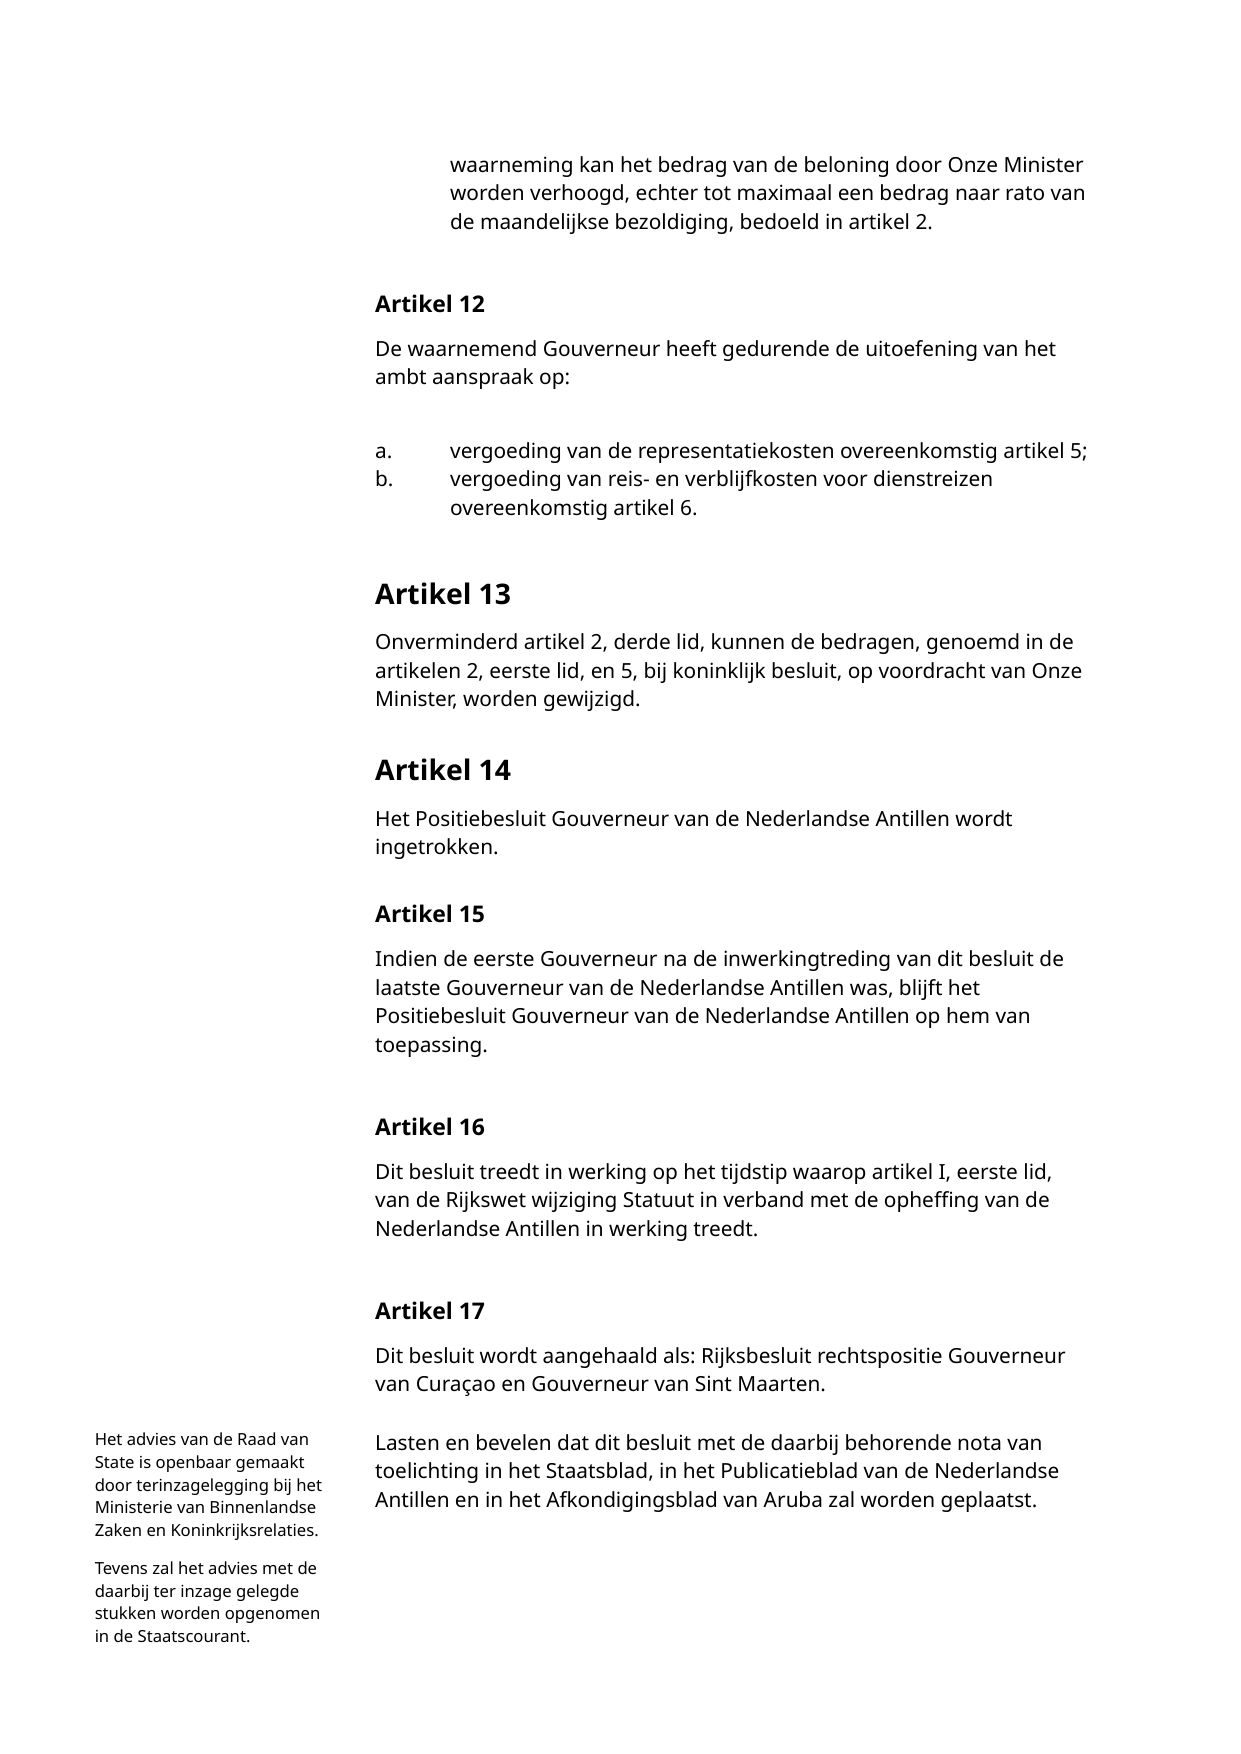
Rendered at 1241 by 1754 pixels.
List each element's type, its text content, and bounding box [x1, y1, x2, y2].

subtitle Artikel 16 [375, 1111, 1090, 1142]
text Lasten en bevelen dat dit besluit met de daarbij behorende nota van toelichting in het Staatsblad, in het Publicatieblad van de Nederlandse Antillen en in het Afkondigingsblad van Aruba zal worden geplaatst. [375, 1428, 1090, 1513]
subtitle Artikel 15 [375, 898, 1090, 929]
subtitle Artikel 14 [375, 750, 1090, 789]
subtitle Artikel 17 [375, 1295, 1090, 1326]
text Het advies van de Raad van State is openbaar gemaakt door terinzagelegging bij het Ministerie van Binnenlandse Zaken en Koninkrijksrelaties. [94, 1428, 328, 1541]
text Indien de eerste Gouverneur na de inwerkingtreding van dit besluit de laatste Gouverneur van de Nederlandse Antillen was, blijft het Positiebesluit Gouverneur van de Nederlandse Antillen op hem van toepassing. [375, 944, 1090, 1058]
text Het Positiebesluit Gouverneur van de Nederlandse Antillen wordt ingetrokken. [375, 804, 1090, 861]
text Onverminderd artikel 2, derde lid, kunnen de bedragen, genoemd in de artikelen 2, eerste lid, en 5, bij koninklijk besluit, op voordracht van Onze Minister, worden gewijzigd. [375, 627, 1090, 713]
list vergoeding van reis- en verblijfkosten voor dienstreizen overeenkomstig artikel 6. [375, 464, 1090, 521]
text Dit besluit wordt aangehaald als: Rijksbesluit rechtspositie Gouverneur van Curaçao en Gouverneur van Sint Maarten. [375, 1341, 1090, 1398]
subtitle Artikel 13 [375, 574, 1090, 612]
subtitle Artikel 12 [375, 288, 1090, 319]
text Tevens zal het advies met de daarbij ter inzage gelegde stukken worden opgenomen in de Staatscourant. [94, 1556, 328, 1647]
list vergoeding van de representatiekosten overeenkomstig artikel 5; [375, 436, 1090, 464]
list waarneming kan het bedrag van de beloning door Onze Minister worden verhoogd, echter tot maximaal een bedrag naar rato van de maandelijkse bezoldiging, bedoeld in artikel 2. [375, 150, 1090, 235]
text Dit besluit treedt in werking op het tijdstip waarop artikel I, eerste lid, van de Rijkswet wijziging Statuut in verband met de opheffing van de Nederlandse Antillen in werking treedt. [375, 1157, 1090, 1242]
text De waarnemend Gouverneur heeft gedurende de uitoefening van het ambt aanspraak op: [375, 334, 1090, 391]
